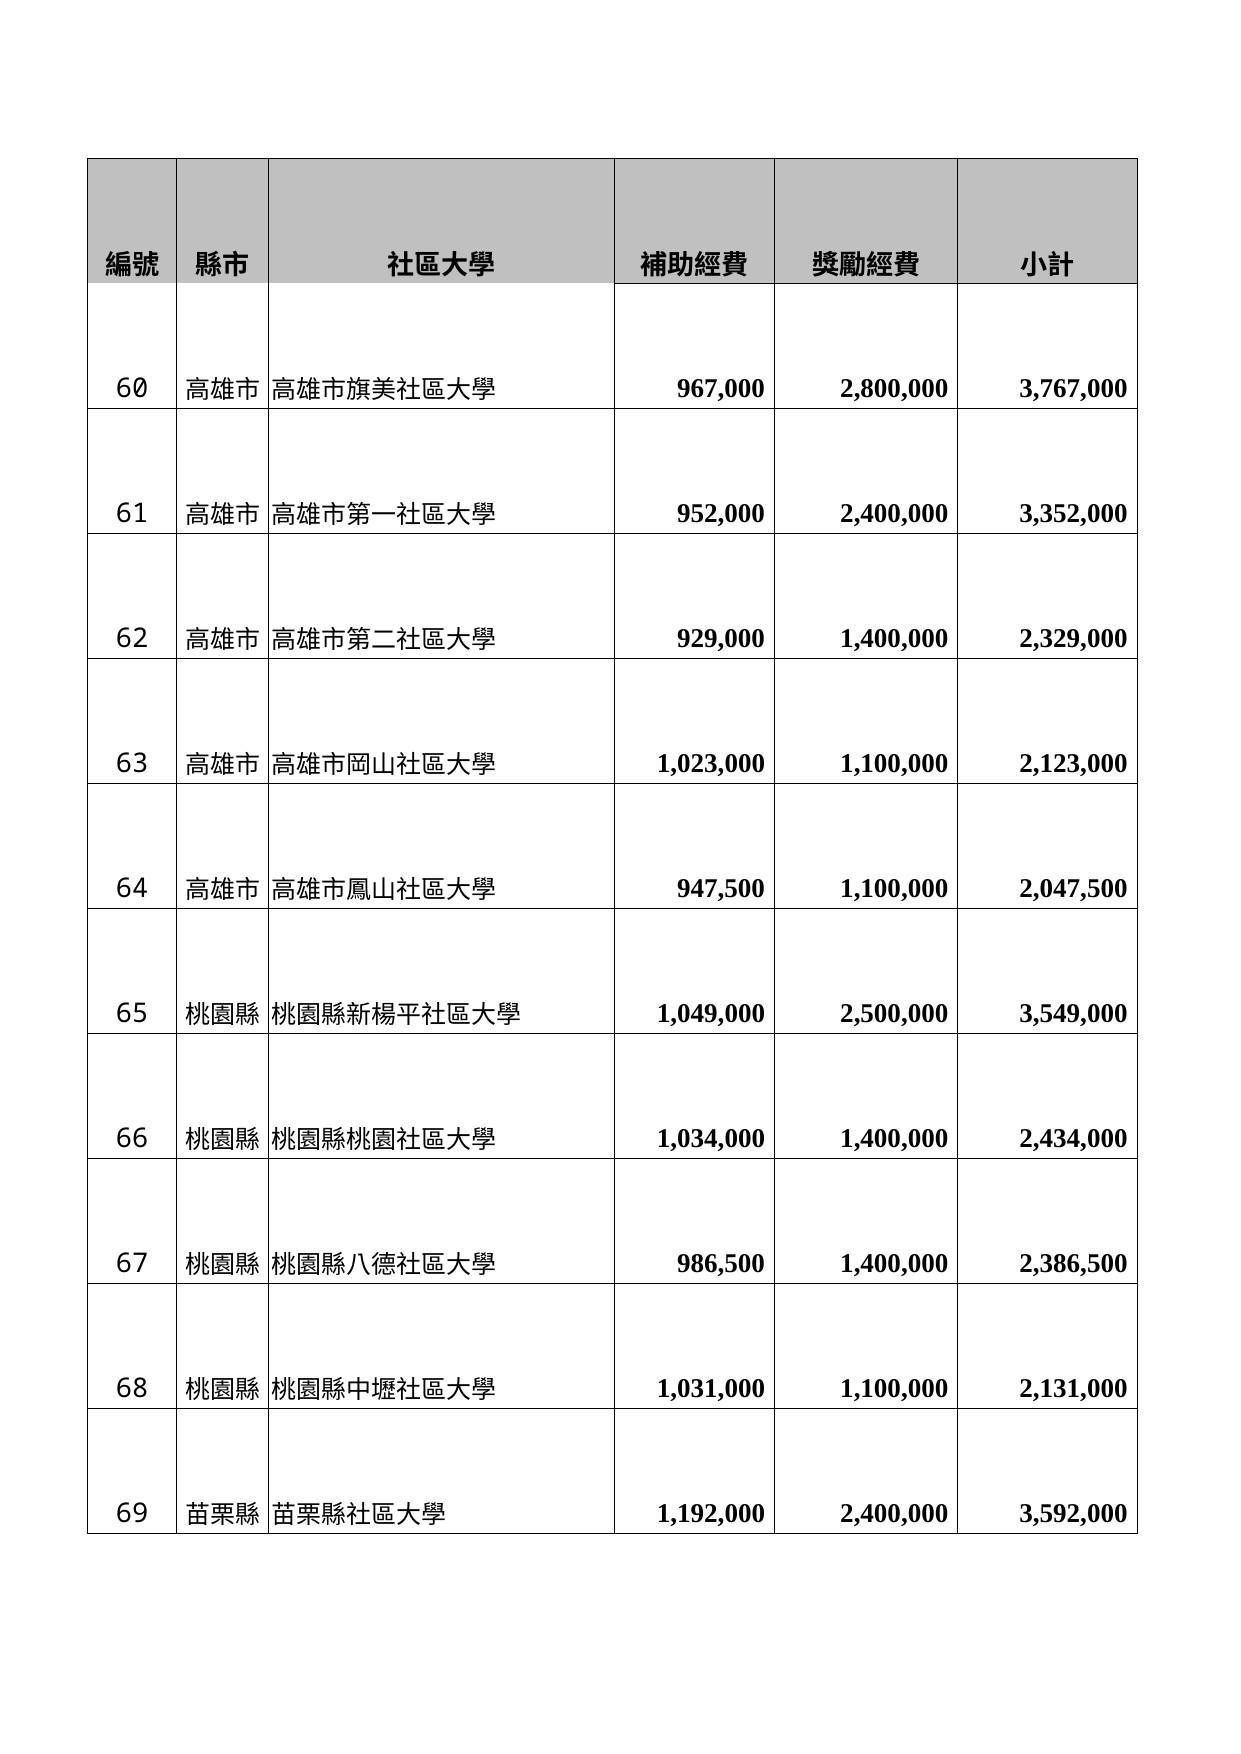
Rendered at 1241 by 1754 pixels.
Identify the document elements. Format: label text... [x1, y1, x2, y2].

table_cell 高雄市 [177, 784, 268, 908]
table_cell 桃園縣新楊平社區大學 [269, 909, 614, 1033]
table_cell 高雄市 [177, 659, 268, 783]
table_cell 2,386,500 [958, 1159, 1137, 1283]
table_cell 高雄市第一社區大學 [269, 409, 614, 533]
table_cell 69 [88, 1409, 176, 1533]
table_cell 61 [88, 409, 176, 533]
table_cell 986,500 [615, 1159, 774, 1283]
table_cell 高雄市第二社區大學 [269, 534, 614, 658]
table_cell 高雄市 [177, 534, 268, 658]
table_cell 桃園縣 [177, 909, 268, 1033]
table_cell 1,100,000 [775, 784, 957, 908]
table_header 獎勵經費 [775, 159, 957, 283]
table_cell 66 [88, 1034, 176, 1158]
table_cell 1,031,000 [615, 1284, 774, 1408]
table_header 編號 [88, 159, 176, 283]
table_cell 1,400,000 [775, 534, 957, 658]
table_cell 952,000 [615, 409, 774, 533]
table_header 縣市 [177, 159, 268, 283]
table_cell 高雄市 [177, 409, 268, 533]
table_cell 桃園縣中壢社區大學 [269, 1284, 614, 1408]
table_cell 2,131,000 [958, 1284, 1137, 1408]
table_cell 高雄市旗美社區大學 [269, 283, 614, 408]
table_cell 1,192,000 [615, 1409, 774, 1533]
table_cell 1,100,000 [775, 1284, 957, 1408]
table_cell 1,400,000 [775, 1034, 957, 1158]
table_header 小計 [958, 159, 1137, 283]
table_cell 65 [88, 909, 176, 1033]
table_cell 桃園縣 [177, 1159, 268, 1283]
table_cell 高雄市岡山社區大學 [269, 659, 614, 783]
table_cell 1,100,000 [775, 659, 957, 783]
table_cell 桃園縣桃園社區大學 [269, 1034, 614, 1158]
table_cell 3,549,000 [958, 909, 1137, 1033]
table_cell 桃園縣八德社區大學 [269, 1159, 614, 1283]
table_cell 2,047,500 [958, 784, 1137, 908]
table_cell 67 [88, 1159, 176, 1283]
table_cell 967,000 [615, 284, 774, 408]
table_cell 2,329,000 [958, 534, 1137, 658]
table_cell 3,767,000 [958, 284, 1137, 408]
table_cell 2,500,000 [775, 909, 957, 1033]
table_cell 1,049,000 [615, 909, 774, 1033]
table_cell 62 [88, 534, 176, 658]
table_cell 桃園縣 [177, 1284, 268, 1408]
table_cell 苗栗縣 [177, 1409, 268, 1533]
table_cell 3,352,000 [958, 409, 1137, 533]
table_cell 60 [88, 283, 176, 408]
table_cell 2,800,000 [775, 284, 957, 408]
table_cell 929,000 [615, 534, 774, 658]
table_cell 高雄市 [177, 283, 268, 408]
table_cell 64 [88, 784, 176, 908]
table_cell 2,123,000 [958, 659, 1137, 783]
table_cell 桃園縣 [177, 1034, 268, 1158]
table_cell 2,400,000 [775, 1409, 957, 1533]
table_cell 68 [88, 1284, 176, 1408]
table_cell 2,400,000 [775, 409, 957, 533]
table_header 補助經費 [615, 159, 774, 283]
table_cell 1,034,000 [615, 1034, 774, 1158]
table_cell 2,434,000 [958, 1034, 1137, 1158]
table_cell 1,023,000 [615, 659, 774, 783]
table_header 社區大學 [269, 159, 614, 283]
table_cell 63 [88, 659, 176, 783]
table_cell 947,500 [615, 784, 774, 908]
table_cell 1,400,000 [775, 1159, 957, 1283]
table_cell 3,592,000 [958, 1409, 1137, 1533]
table_cell 高雄市鳳山社區大學 [269, 784, 614, 908]
table_cell 苗栗縣社區大學 [269, 1409, 614, 1533]
